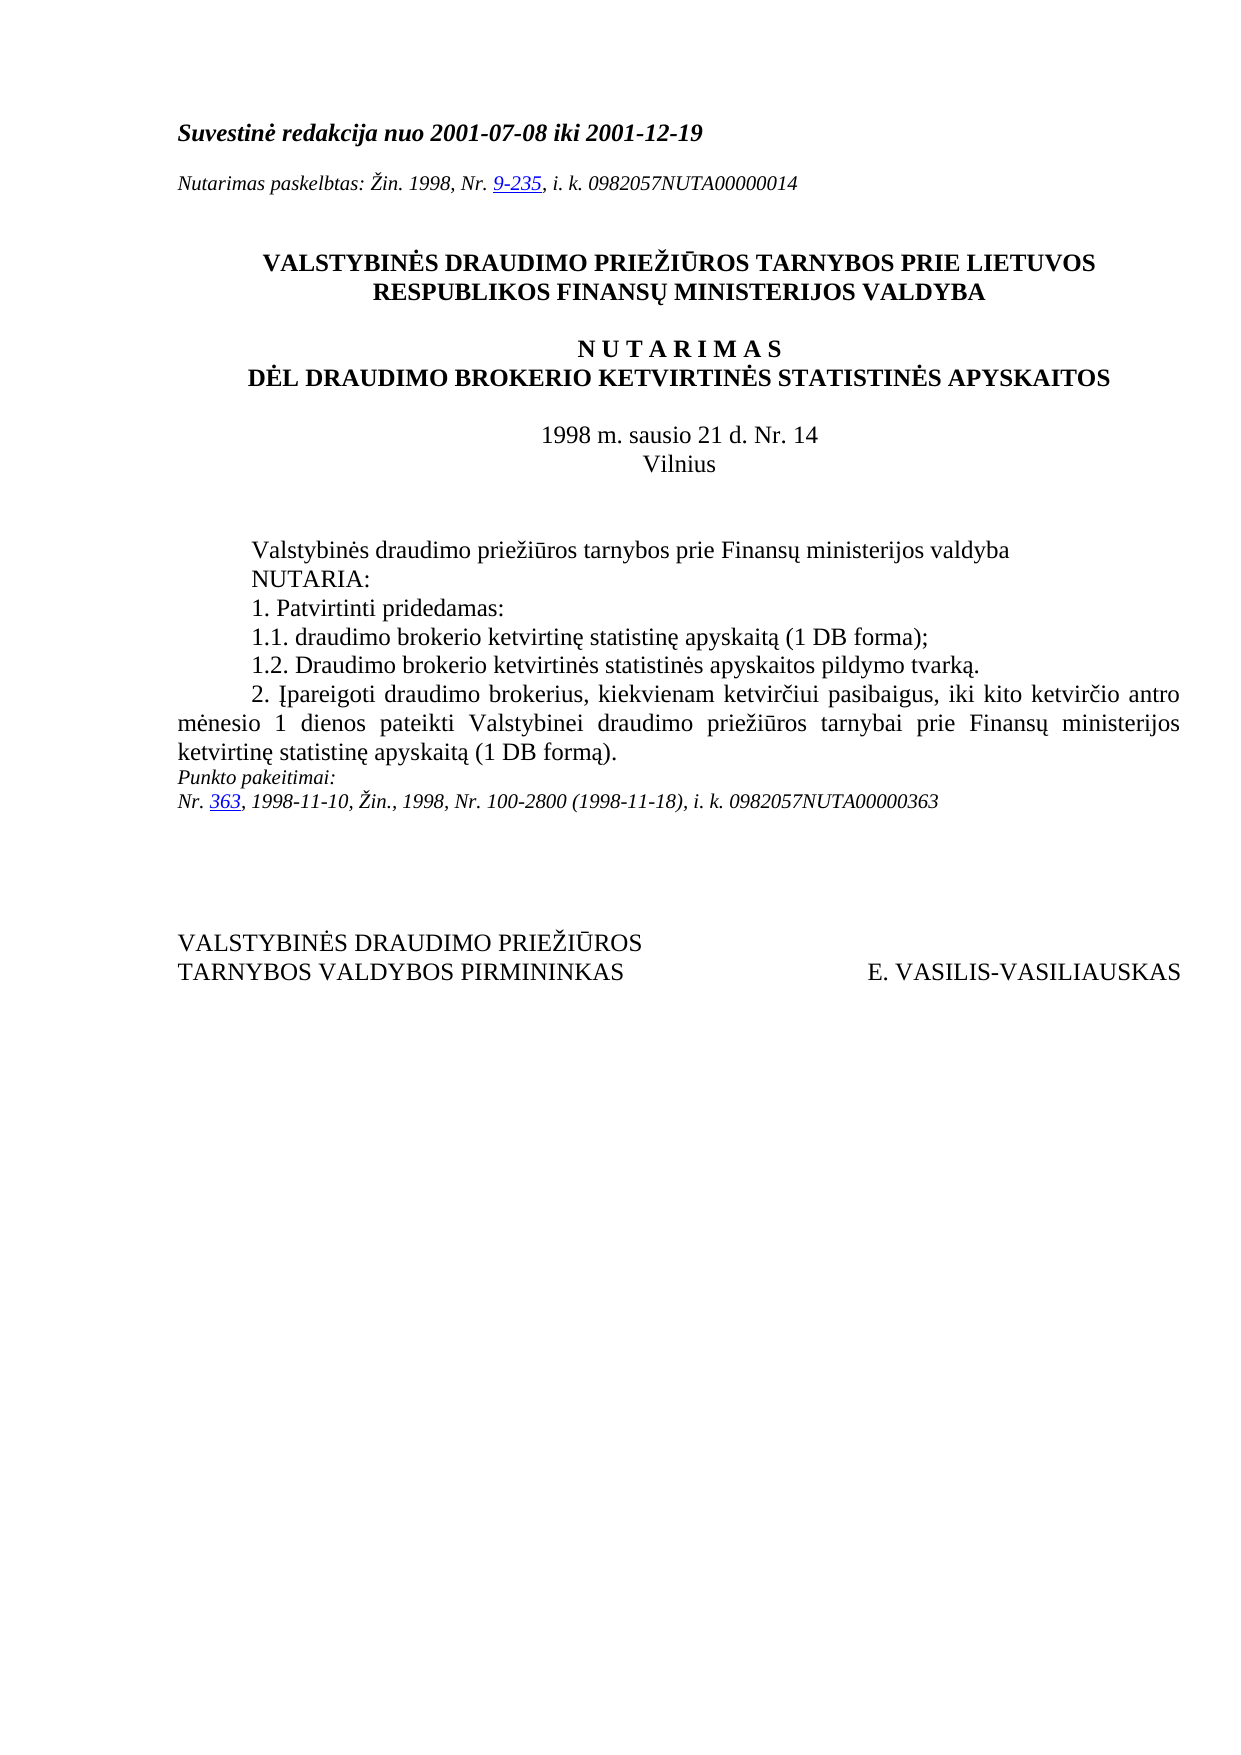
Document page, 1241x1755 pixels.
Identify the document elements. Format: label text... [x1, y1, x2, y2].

text DĖL DRAUDIMO BROKERIO KETVIRTINĖS STATISTINĖS APYSKAITOS [177, 363, 1181, 392]
text 1. Patvirtinti pridedamas: [177, 593, 1181, 622]
text tarnybos valdybos pirmininkas E. Vasilis-Vasiliauskas [177, 957, 1181, 986]
text 2. Įpareigoti draudimo brokerius, kiekvienam ketvirčiui pasibaigus, iki kito ketvirčio antro mėnesio 1 dienos pateikti Valstybinei draudimo priežiūros tarnybai prie Finansų ministerijos ketvirtinę statistinę apyskaitą (1 DB formą). [177, 679, 1181, 765]
text Valstybinės draudimo priežiūros tarnybos prie Finansų ministerijos valdyba [177, 535, 1181, 564]
text NUTARIA: [177, 564, 1181, 593]
text N U T A R I M A S [177, 334, 1181, 363]
text VALSTYBINĖS DRAUDIMO PRIEŽIŪROS TARNYBOS PRIE LIETUVOS RESPUBLIKOS FINANSŲ MINISTERIJOS VALDYBA [177, 248, 1181, 305]
text 1.2. Draudimo brokerio ketvirtinės statistinės apyskaitos pildymo tvarką. [177, 650, 1181, 679]
text 1998 m. sausio 21 d. Nr. 14 [177, 420, 1181, 449]
text Punkto pakeitimai: [177, 765, 1181, 789]
text 1.1. draudimo brokerio ketvirtinę statistinę apyskaitą (1 DB forma); [177, 622, 1181, 650]
text Suvestinė redakcija nuo 2001-07-08 iki 2001-12-19 [177, 118, 1181, 147]
text Nutarimas paskelbtas: Žin. 1998, Nr. 9-235, i. k. 0982057NUTA00000014 [177, 171, 1181, 195]
text Nr. 363, 1998-11-10, Žin., 1998, Nr. 100-2800 (1998-11-18), i. k. 0982057NUTA00000363 [177, 789, 1181, 813]
text Valstybinės draudimo priežiūros [177, 928, 1181, 957]
text Vilnius [177, 449, 1181, 478]
